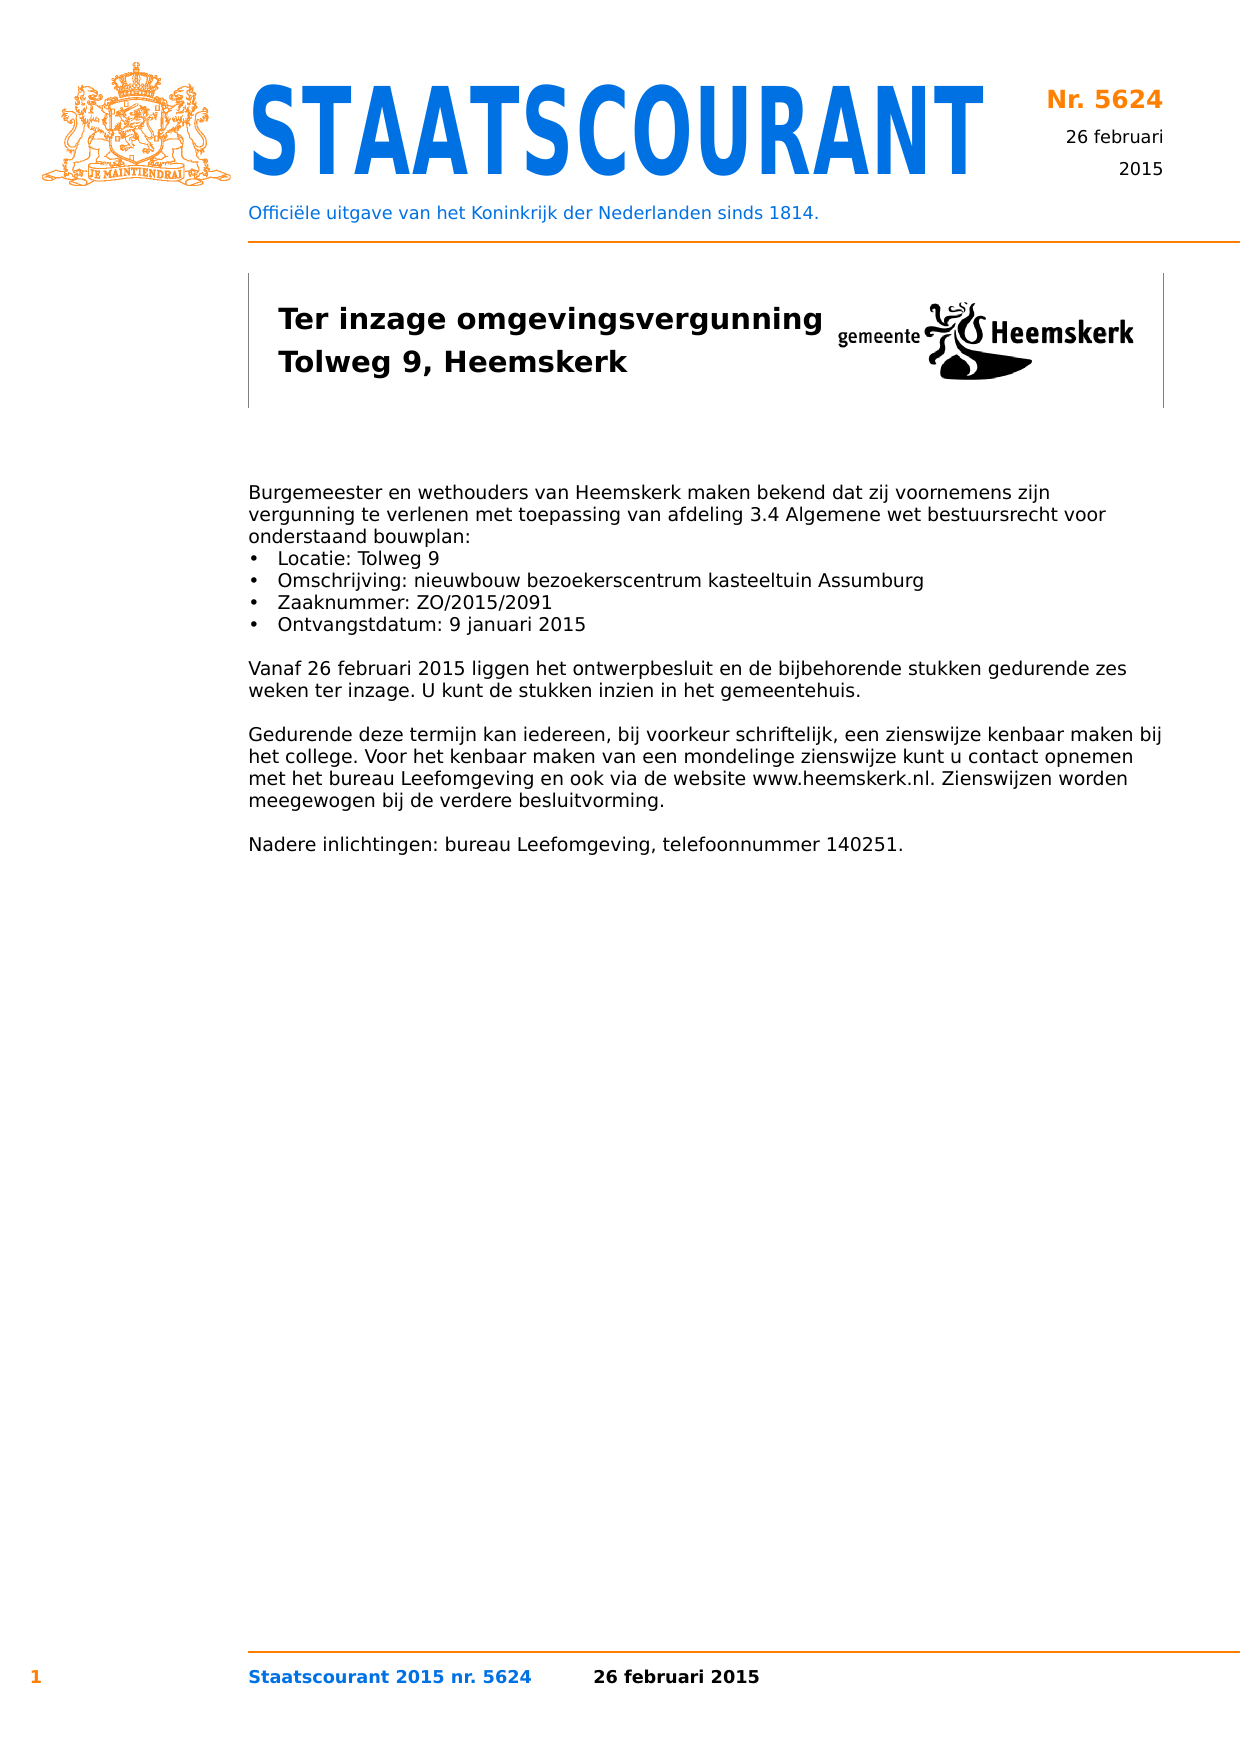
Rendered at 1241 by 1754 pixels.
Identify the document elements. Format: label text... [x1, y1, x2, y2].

table_cell 2015 [998, 153, 1240, 203]
subtitle Ter inzage omgevingsvergunning Tolweg 9, Heemskerk [249, 273, 1163, 408]
text Gedurende deze termijn kan iedereen, bij voorkeur schriftelijk, een zienswijze kenbaar maken bij het college. Voor het kenbaar maken van een mondelinge zienswijze kunt u contact opnemen met het bureau Leefomgeving en ook via de website www.heemskerk.nl. Zienswijzen worden meegewogen bij de verdere besluitvorming. [248, 724, 1163, 812]
text Burgemeester en wethouders van Heemskerk maken bekend dat zij voornemens zijn vergunning te verlenen met toepassing van afdeling 3.4 Algemene wet bestuursrecht voor onderstaand bouwplan: [248, 482, 1163, 548]
text Vanaf 26 februari 2015 liggen het ontwerpbesluit en de bijbehorende stukken gedurende zes weken ter inzage. U kunt de stukken inzien in het gemeentehuis. [248, 658, 1163, 702]
text • Zaaknummer: ZO/2015/2091 [248, 592, 1163, 614]
text Nadere inlichtingen: bureau Leefomgeving, telefoonnummer 140251. [248, 834, 1163, 856]
table_header STAATSCOURANT [248, 62, 998, 203]
table_cell Officiële uitgave van het Koninkrijk der Nederlanden sinds 1814. [248, 203, 1240, 241]
table_header [25, 62, 248, 241]
table_cell 26 februari [998, 121, 1240, 153]
picture [838, 302, 1134, 380]
text • Ontvangstdatum: 9 januari 2015 [248, 614, 1163, 636]
table_header Nr. 5624 [998, 62, 1240, 121]
picture [41, 62, 231, 186]
text • Locatie: Tolweg 9 [248, 548, 1163, 570]
text • Omschrijving: nieuwbouw bezoekerscentrum kasteeltuin Assumburg [248, 570, 1163, 592]
